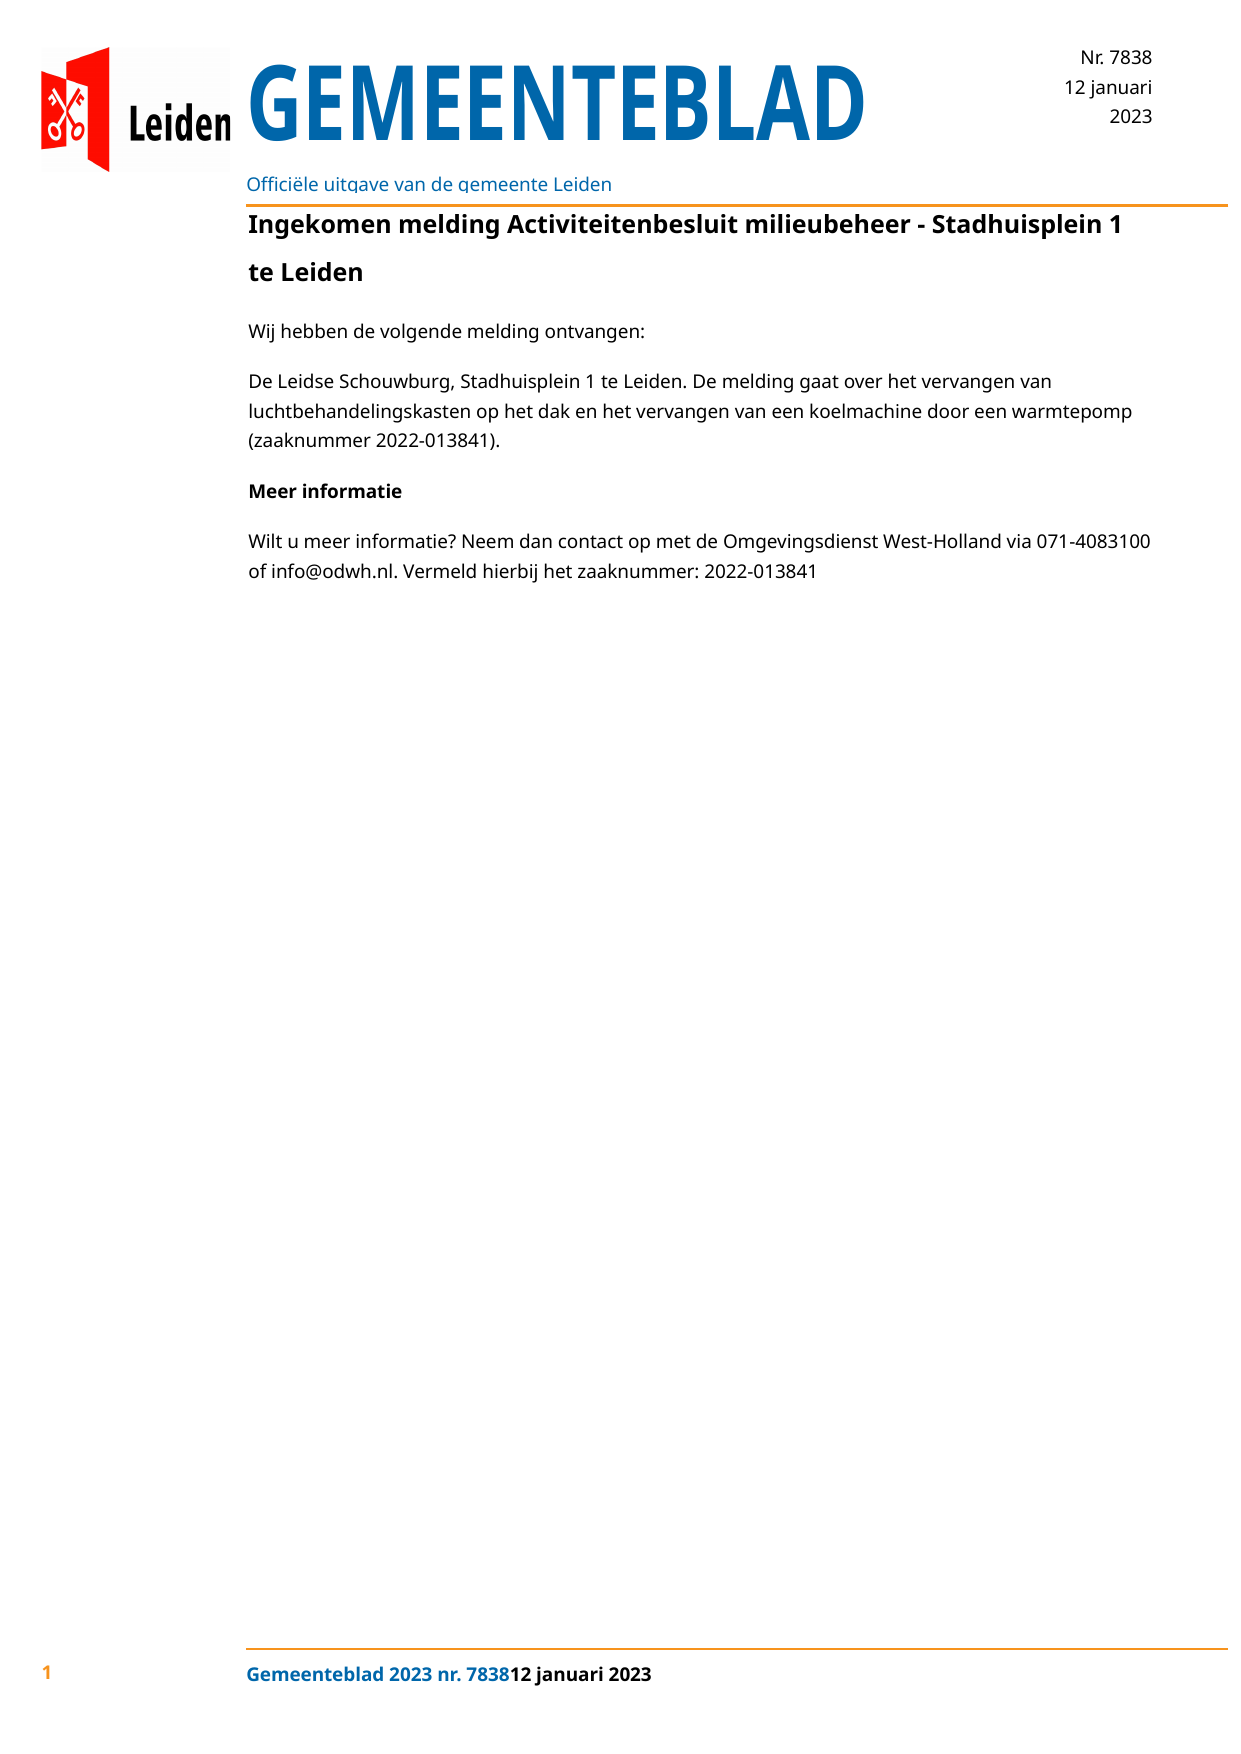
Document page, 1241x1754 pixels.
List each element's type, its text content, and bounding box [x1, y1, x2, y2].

text Meer informatie [248, 478, 1152, 504]
text Wij hebben de volgende melding ontvangen: [248, 318, 1152, 344]
text Ingekomen melding Activiteitenbesluit milieubeheer - Stadhuisplein 1 te Leiden [248, 207, 1152, 288]
picture [41, 47, 231, 172]
text Wilt u meer informatie? Neem dan contact op met de Omgevingsdienst West-Holland via 071‑4083100 of info@odwh.nl. Vermeld hierbij het zaaknummer: 2022-013841 [248, 528, 1152, 584]
text De Leidse Schouwburg, Stadhuisplein 1 te Leiden. De melding gaat over het vervangen van luchtbehandelingskasten op het dak en het vervangen van een koelmachine door een warmtepomp (zaaknummer 2022-013841). [248, 368, 1152, 453]
